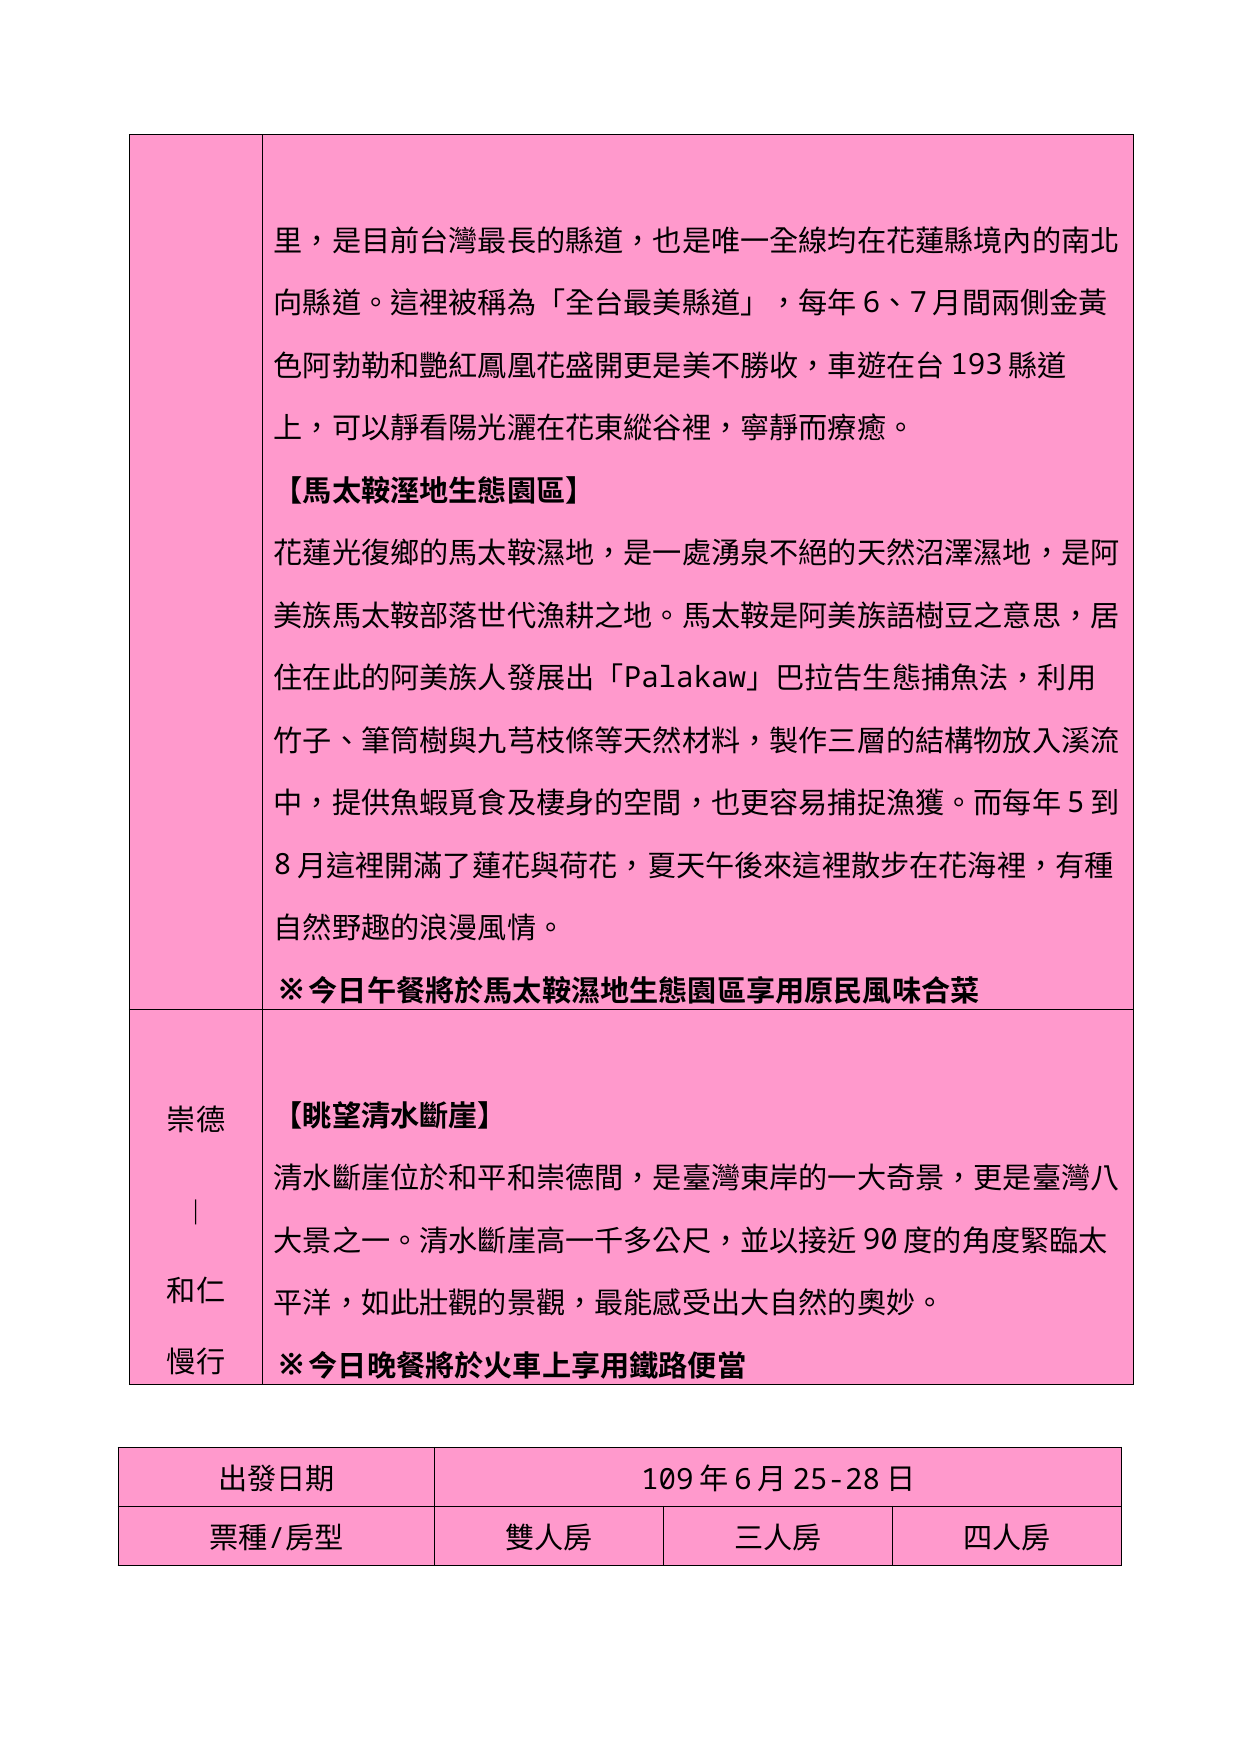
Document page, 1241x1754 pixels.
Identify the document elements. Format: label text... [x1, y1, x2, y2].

table_header 出發日期 [119, 1448, 434, 1506]
table_header 109年6月25-28日 [435, 1448, 1121, 1506]
table_cell 三人房 [664, 1507, 892, 1565]
table_cell 票種/房型 [119, 1507, 434, 1565]
table_cell [130, 135, 262, 1009]
table_cell 里，是目前台灣最長的縣道，也是唯一全線均在花蓮縣境內的南北向縣道。這裡被稱為「全台最美縣道」，每年6、7月間兩側金黃色阿勃勒和艷紅鳳凰花盛開更是美不勝收，車遊在台193縣道上，可以靜看陽光灑在花東縱谷裡，寧靜而療癒。 【馬太鞍溼地生態園區】 花蓮光復鄉的馬太鞍濕地，是一處湧泉不絕的天然沼澤濕地，是阿美族馬太鞍部落世代漁耕之地。馬太鞍是阿美族語樹豆之意思，居住在此的阿美族人發展出「Palakaw」巴拉告生態捕魚法，利用竹子、筆筒樹與九芎枝條等天然材料，製作三層的結構物放入溪流中，提供魚蝦覓食及棲身的空間，也更容易捕捉漁獲。而每年5到8月這裡開滿了蓮花與荷花，夏天午後來這裡散步在花海裡，有種自然野趣的浪漫風情。 ※今日午餐將於馬太鞍濕地生態園區享用原民風味合菜 [263, 135, 1133, 1009]
table_cell 四人房 [893, 1507, 1121, 1565]
table_cell 【眺望清水斷崖】 清水斷崖位於和平和崇德間，是臺灣東岸的一大奇景，更是臺灣八大景之一。清水斷崖高一千多公尺，並以接近90度的角度緊臨太平洋，如此壯觀的景觀，最能感受出大自然的奧妙。 ※今日晚餐將於火車上享用鐵路便當 [263, 1010, 1133, 1384]
table_cell 雙人房 [435, 1507, 663, 1565]
table_cell 崇德 ︱ 和仁 慢行 [130, 1010, 262, 1384]
